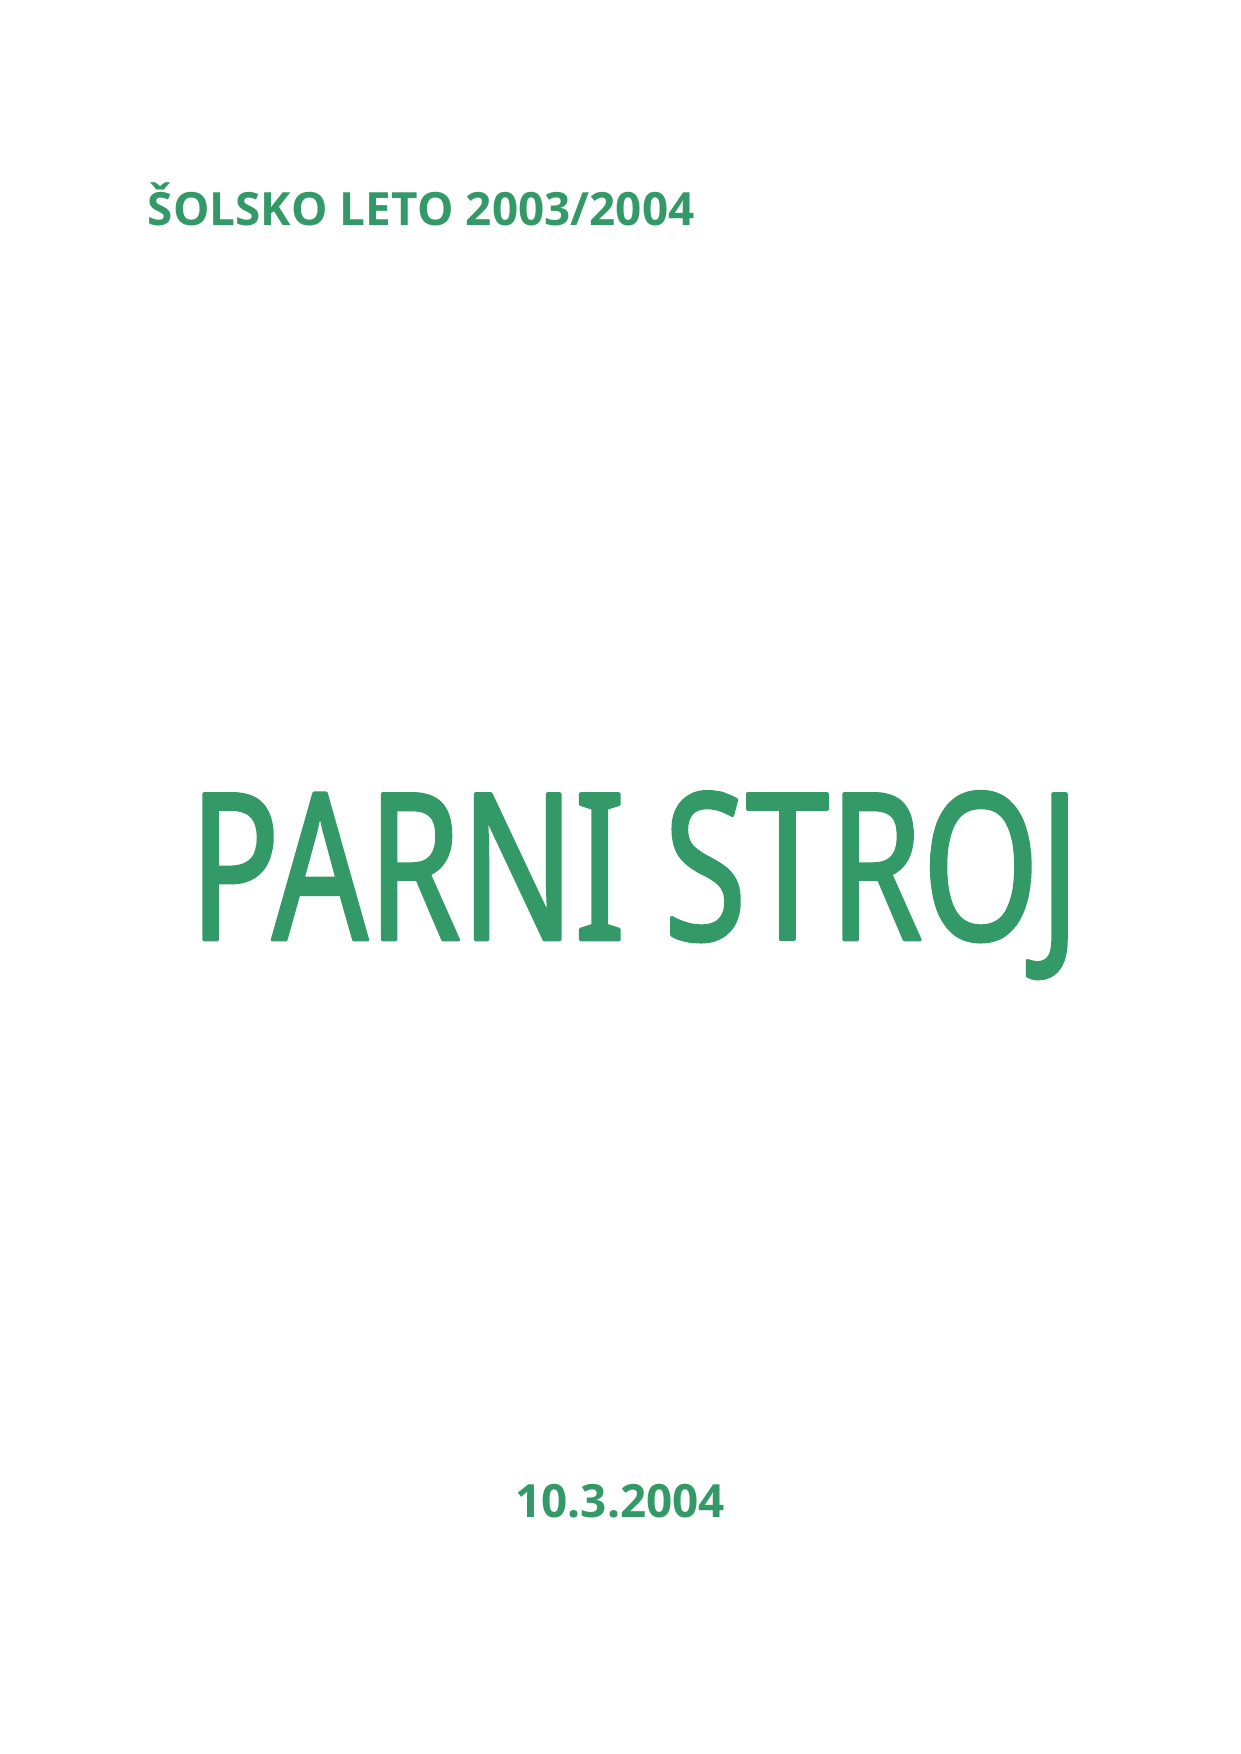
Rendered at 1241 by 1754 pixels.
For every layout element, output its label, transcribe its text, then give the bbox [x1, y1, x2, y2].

text ŠOLSKO LETO 2003/2004 [148, 177, 1093, 239]
text 10.3.2004 [148, 1468, 1093, 1531]
